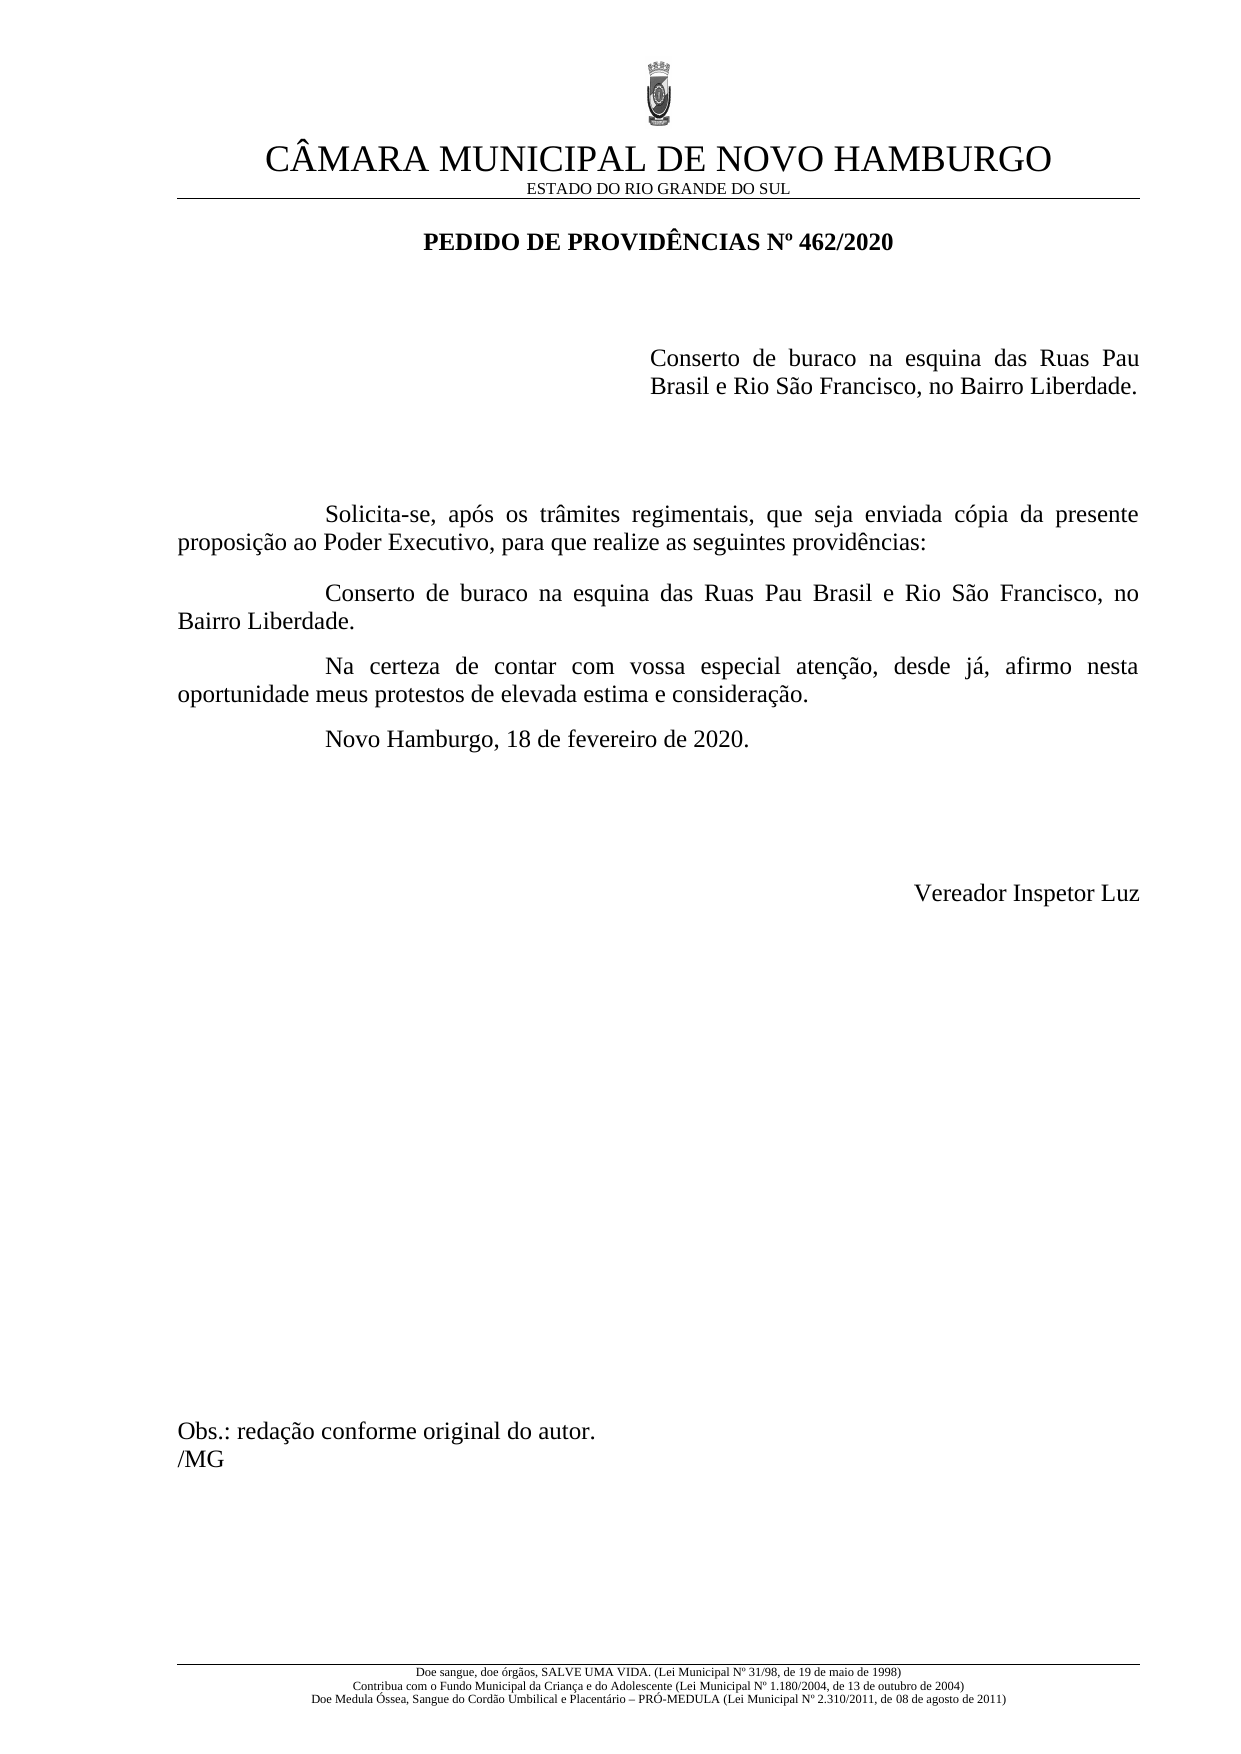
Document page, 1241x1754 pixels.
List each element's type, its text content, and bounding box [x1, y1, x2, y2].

text Conserto de buraco na esquina das Ruas Pau Brasil e Rio São Francisco, no Bairro Liberdade. [177, 579, 1140, 635]
text Conserto de buraco na esquina das Ruas Pau Brasil e Rio São Francisco, no Bairro Liberdade. [650, 344, 1140, 400]
text Vereador Inspetor Luz [177, 879, 1140, 907]
text Solicita-se, após os trâmites regimentais, que seja enviada cópia da presente proposição ao Poder Executivo, para que realize as seguintes providências: [177, 500, 1140, 556]
text Obs.: redação conforme original do autor. [177, 1417, 1140, 1445]
text Na certeza de contar com vossa especial atenção, desde já, afirmo nesta oportunidade meus protestos de elevada estima e consideração. [177, 652, 1140, 708]
text PEDIDO DE PROVIDÊNCIAS Nº 462/2020 [177, 228, 1140, 256]
text Novo Hamburgo, 18 de fevereiro de 2020. [177, 726, 1140, 753]
text /MG [177, 1445, 1140, 1473]
